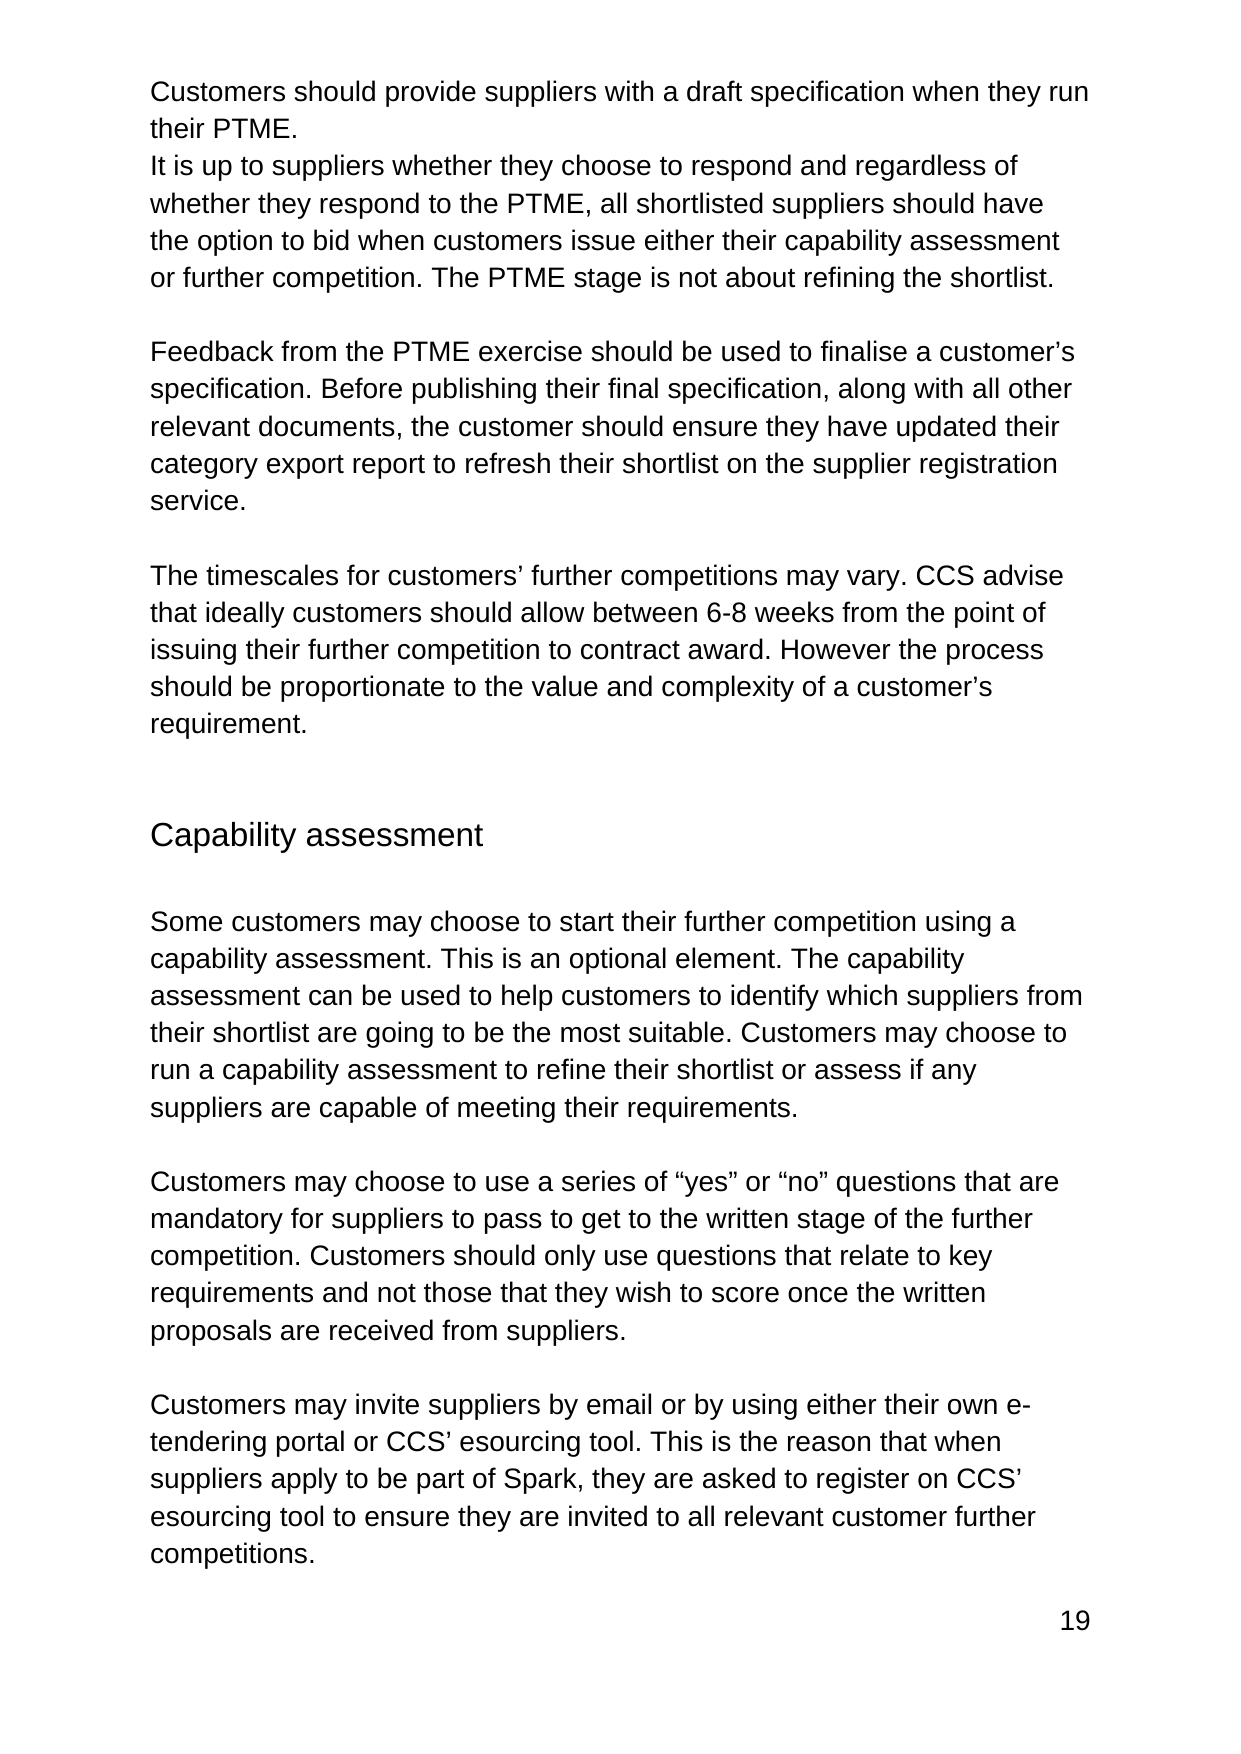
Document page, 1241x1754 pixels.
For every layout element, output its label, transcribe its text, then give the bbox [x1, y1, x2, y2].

text Some customers may choose to start their further competition using a capability assessment. This is an optional element. The capability assessment can be used to help customers to identify which suppliers from their shortlist are going to be the most suitable. Customers may choose to run a capability assessment to refine their shortlist or assess if any suppliers are capable of meeting their requirements. [150, 904, 1091, 1123]
text It is up to suppliers whether they choose to respond and regardless of whether they respond to the PTME, all shortlisted suppliers should have the option to bid when customers issue either their capability assessment or further competition. The PTME stage is not about refining the shortlist. [150, 149, 1091, 293]
text Customers should provide suppliers with a draft specification when they run their PTME. [150, 75, 1091, 144]
text The timescales for customers’ further competitions may vary. CCS advise that ideally customers should allow between 6-8 weeks from the point of issuing their further competition to contract award. However the process should be proportionate to the value and complexity of a customer’s requirement. [150, 558, 1091, 739]
text Customers may choose to use a series of “yes” or “no” questions that are mandatory for suppliers to pass to get to the written stage of the further competition. Customers should only use questions that relate to key requirements and not those that they wish to score once the written proposals are received from suppliers. [150, 1165, 1091, 1346]
subtitle Capability assessment [150, 815, 1091, 853]
text Feedback from the PTME exercise should be used to finalise a customer’s specification. Before publishing their final specification, along with all other relevant documents, the customer should ensure they have updated their category export report to refresh their shortlist on the supplier registration service. [150, 335, 1091, 516]
text Customers may invite suppliers by email or by using either their own e-tendering portal or CCS’ esourcing tool. This is the reason that when suppliers apply to be part of Spark, they are asked to register on CCS’ esourcing tool to ensure they are invited to all relevant customer further competitions. [150, 1388, 1091, 1569]
